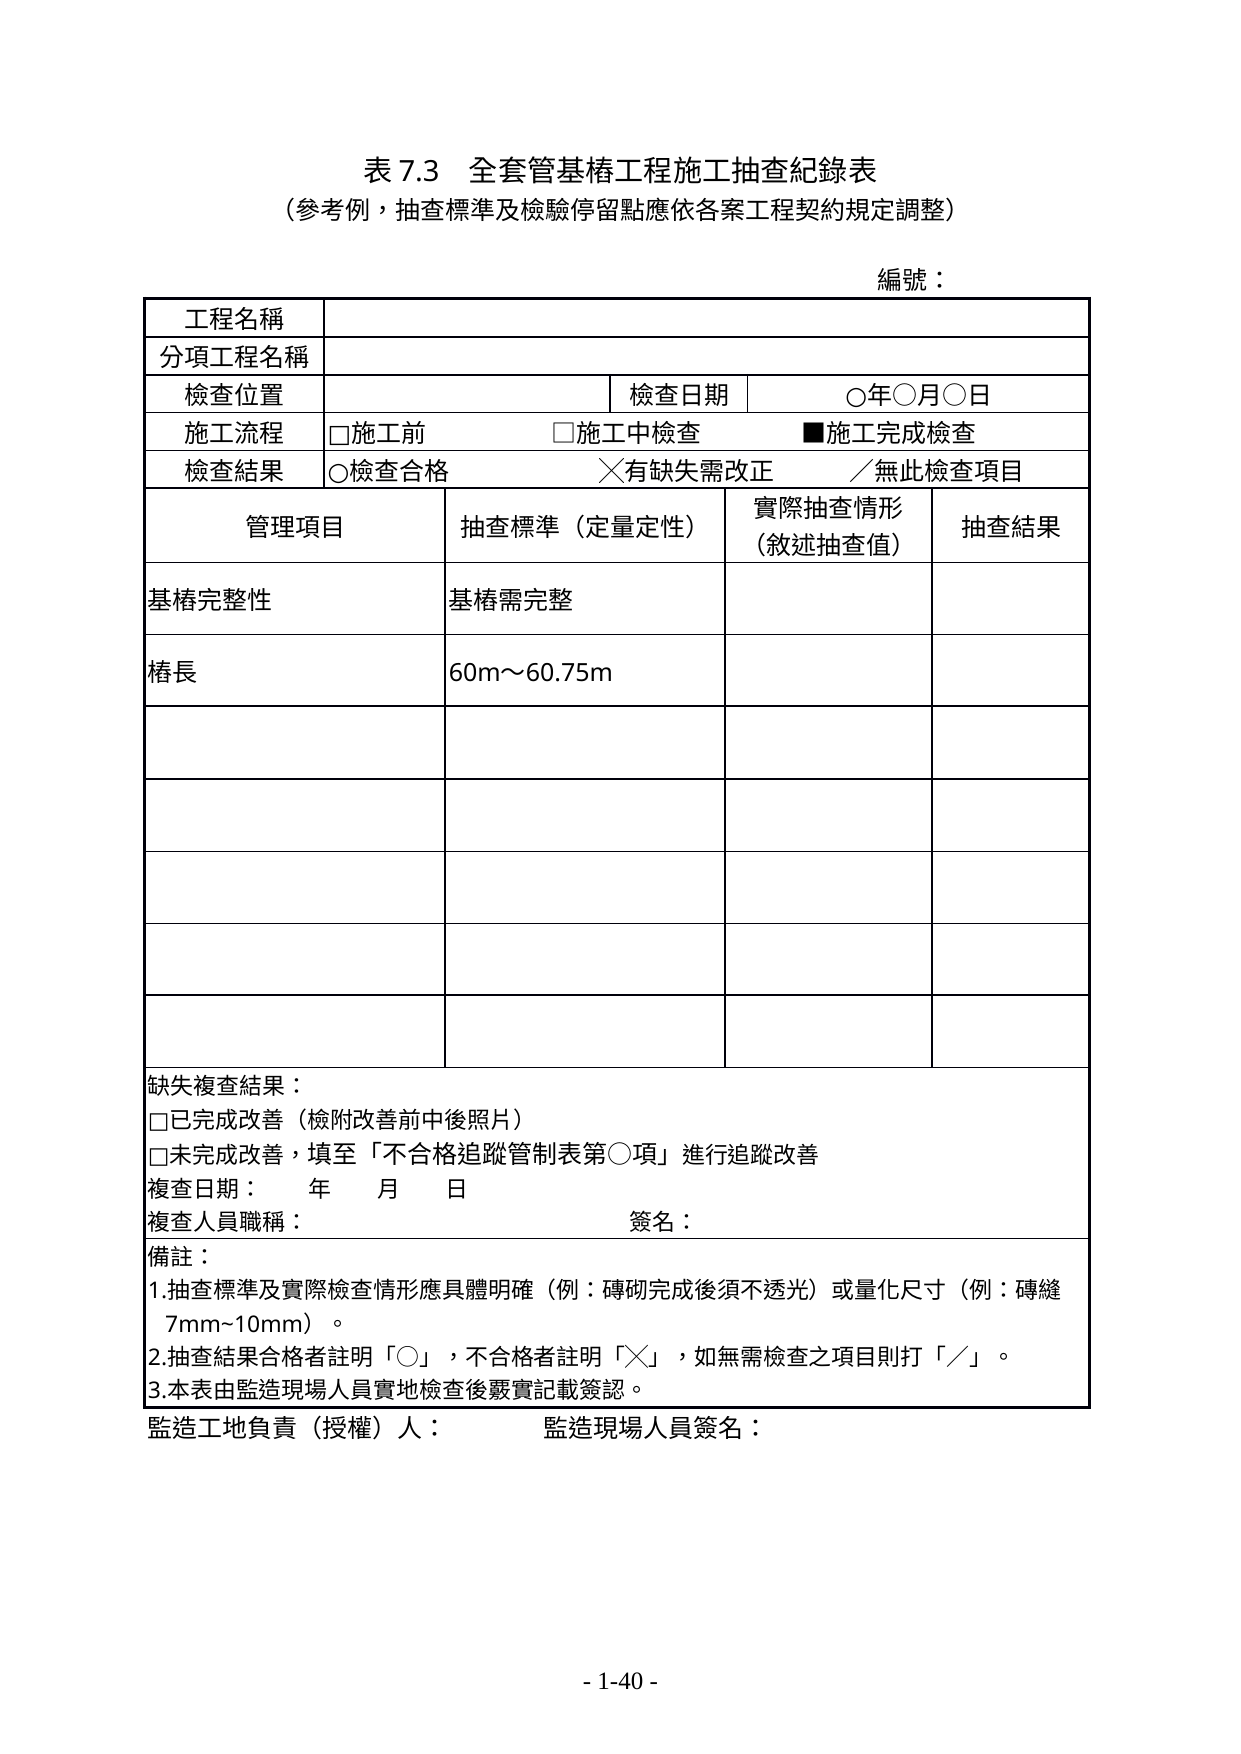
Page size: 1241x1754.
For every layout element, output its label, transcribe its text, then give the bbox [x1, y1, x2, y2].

table_cell [446, 780, 724, 851]
table_cell [325, 338, 1088, 374]
table_cell 管理項目 [146, 489, 444, 561]
table_cell 抽查結果 [933, 489, 1088, 561]
table_cell [726, 780, 931, 851]
table_cell [726, 996, 931, 1067]
table_header [325, 300, 1088, 336]
table_cell 施工流程 [146, 413, 323, 449]
table_cell ○年○月○日 [748, 376, 1088, 412]
table_cell [933, 996, 1088, 1067]
table_cell □施工前 □施工中檢查 ■施工完成檢查 [325, 413, 1088, 449]
table_cell [726, 852, 931, 922]
table_cell [726, 924, 931, 994]
table_cell [726, 635, 931, 705]
table_cell [933, 563, 1088, 633]
table_cell 實際抽查情形 （敘述抽查值） [726, 489, 931, 561]
table_cell [446, 707, 724, 778]
table_cell [933, 924, 1088, 994]
table_cell [325, 376, 609, 412]
table_cell [446, 924, 724, 994]
table_cell [933, 707, 1088, 778]
table_cell [726, 707, 931, 778]
table_cell 檢查日期 [611, 376, 747, 412]
table_cell 抽查標準（定量定性） [446, 489, 724, 561]
table_cell [446, 996, 724, 1067]
table_cell [146, 924, 444, 994]
table_cell 分項工程名稱 [146, 338, 323, 374]
table_cell 檢查結果 [146, 451, 323, 487]
text 編號： [877, 260, 1092, 297]
text 表7.3 全套管基樁工程施工抽查紀錄表 [148, 148, 1092, 190]
text （參考例，抽查標準及檢驗停留點應依各案工程契約規定調整） [148, 190, 1092, 226]
text 監造工地負責（授權）人： 監造現場人員簽名： [148, 1409, 1092, 1445]
table_cell [146, 707, 444, 778]
table_cell 檢查位置 [146, 376, 323, 412]
table_cell [146, 852, 444, 922]
table_cell 基樁需完整 [446, 563, 724, 633]
table_cell [933, 852, 1088, 922]
table_cell 備註： 1.抽查標準及實際檢查情形應具體明確（例：磚砌完成後須不透光）或量化尺寸（例：磚縫7mm~10mm）。 2.抽查結果合格者註明「○」，不合格者註明「╳」，如無需檢查之項目則打「／」。 3.本表由監造現場人員實地檢查後覈實記載簽認。 [146, 1239, 1088, 1406]
table_cell [446, 852, 724, 922]
table_cell 60m〜60.75m [446, 635, 724, 705]
table_cell [146, 780, 444, 851]
table_cell ○檢查合格 ╳有缺失需改正 ／無此檢查項目 [325, 451, 1088, 487]
table_cell 缺失複查結果： □已完成改善（檢附改善前中後照片） □未完成改善，填至「不合格追蹤管制表第○項」進行追蹤改善 複查日期： 年 月 日 複查人員職稱： 簽名： [146, 1068, 1088, 1237]
table_cell 樁長 [146, 635, 444, 705]
table_cell [933, 780, 1088, 851]
table_cell 基樁完整性 [146, 563, 444, 633]
table_header 工程名稱 [146, 300, 323, 336]
table_cell [146, 996, 444, 1067]
table_cell [726, 563, 931, 633]
table_cell [933, 635, 1088, 705]
